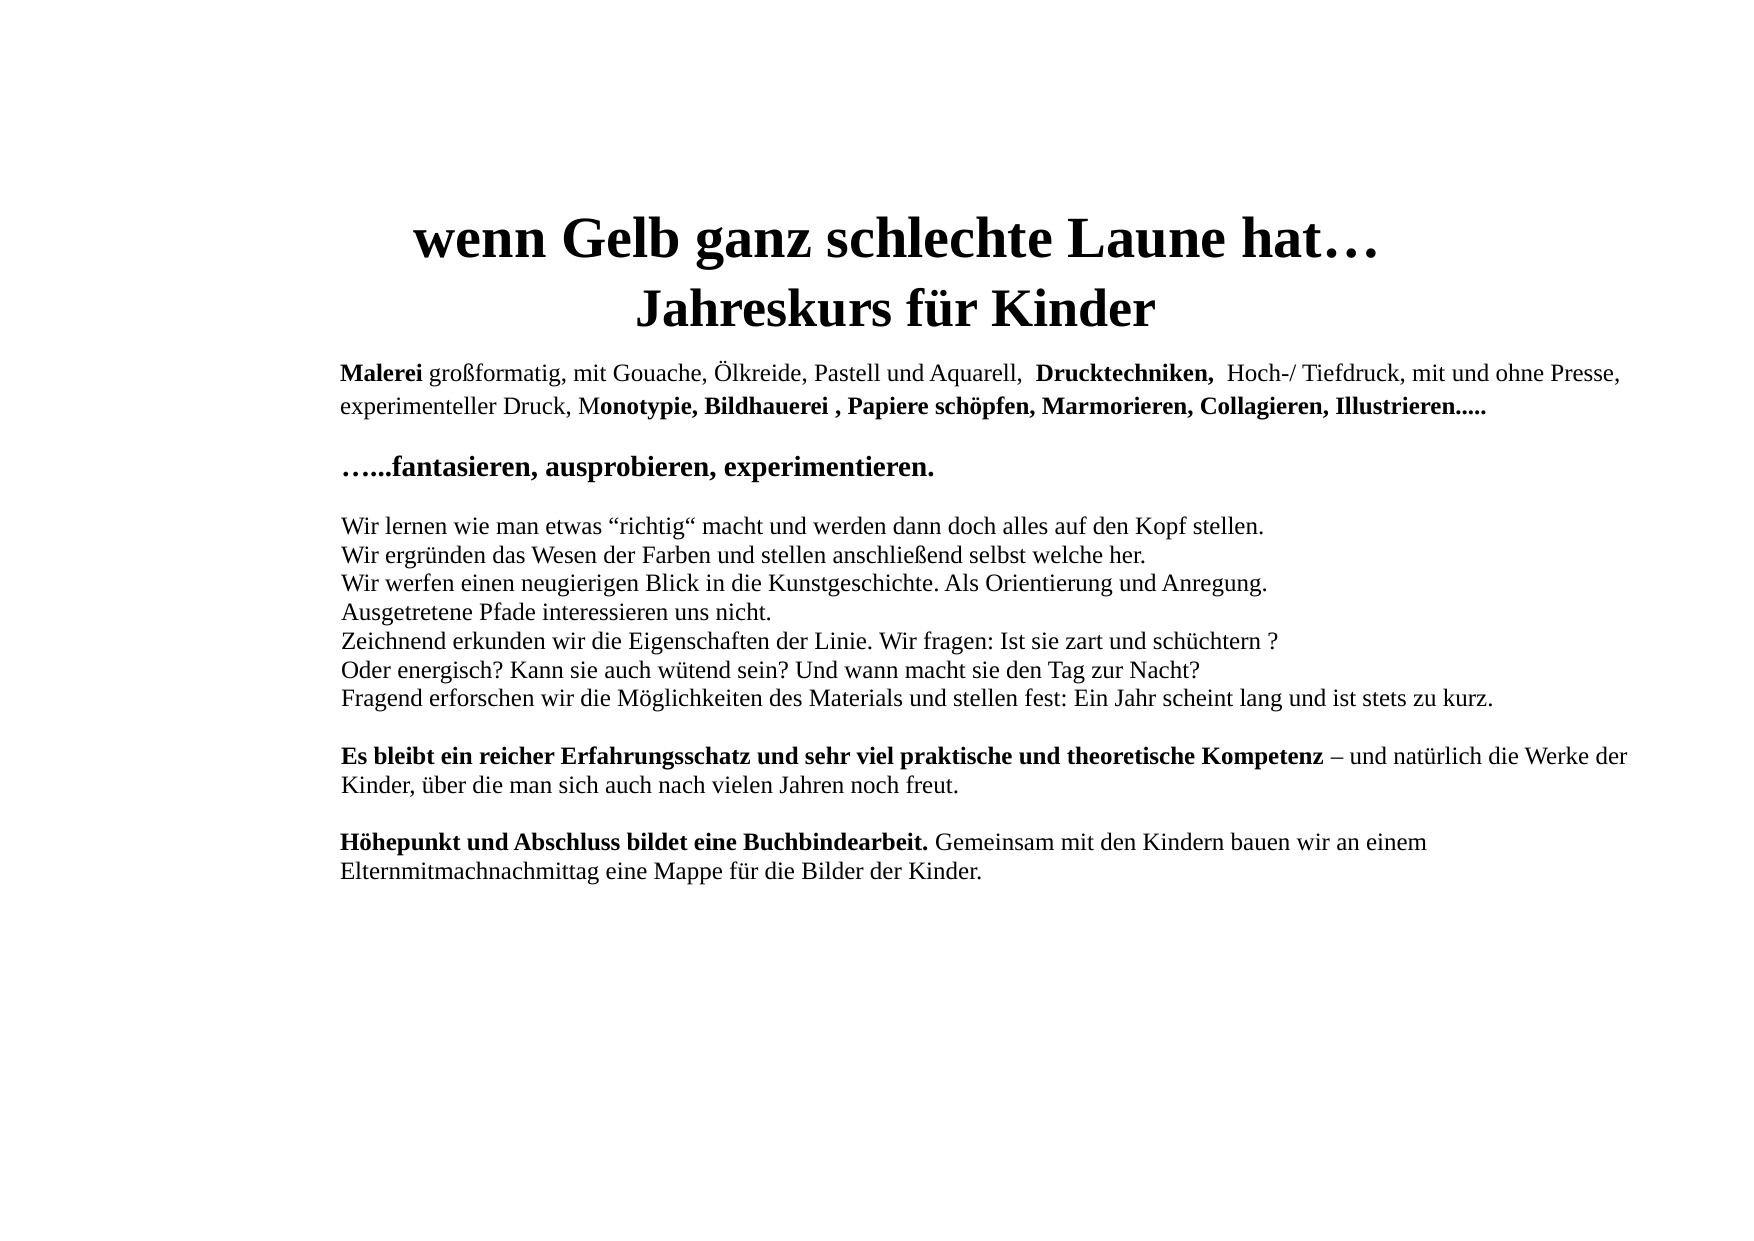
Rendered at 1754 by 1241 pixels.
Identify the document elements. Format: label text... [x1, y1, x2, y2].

text Jahreskurs für Kinder [118, 271, 1636, 338]
text wenn Gelb ganz schlechte Laune hat… [118, 195, 1636, 271]
list Ausgetretene Pfade interessieren uns nicht. [303, 597, 1636, 626]
list Wir werfen einen neugierigen Blick in die Kunstgeschichte. Als Orientierung und Anregung. [303, 568, 1636, 597]
list Wir ergründen das Wesen der Farben und stellen anschließend selbst welche her. [303, 540, 1636, 568]
list Zeichnend erkunden wir die Eigenschaften der Linie. Wir fragen: Ist sie zart und schüchtern ? [303, 626, 1636, 655]
text Malerei großformatig, mit Gouache, Ölkreide, Pastell und Aquarell, Drucktechniken, Hoch-/ Tiefdruck, mit und ohne Presse, experimenteller Druck, Monotypie, Bildhauerei , Papiere schöpfen, Marmorieren, Collagieren, Illustrieren..... [118, 338, 1636, 420]
list …...fantasieren, ausprobieren, experimentieren. [303, 449, 1636, 482]
list Wir lernen wie man etwas “richtig“ macht und werden dann doch alles auf den Kopf stellen. [303, 511, 1636, 540]
text Höhepunkt und Abschluss bildet eine Buchbindearbeit. Gemeinsam mit den Kindern bauen wir an einem Elternmitmachnachmittag eine Mappe für die Bilder der Kinder. [118, 827, 1636, 885]
list Fragend erforschen wir die Möglichkeiten des Materials und stellen fest: Ein Jahr scheint lang und ist stets zu kurz. [303, 683, 1636, 712]
list Es bleibt ein reicher Erfahrungsschatz und sehr viel praktische und theoretische Kompetenz – und natürlich die Werke der Kinder, über die man sich auch nach vielen Jahren noch freut. [303, 741, 1636, 798]
list Oder energisch? Kann sie auch wütend sein? Und wann macht sie den Tag zur Nacht? [303, 655, 1636, 683]
